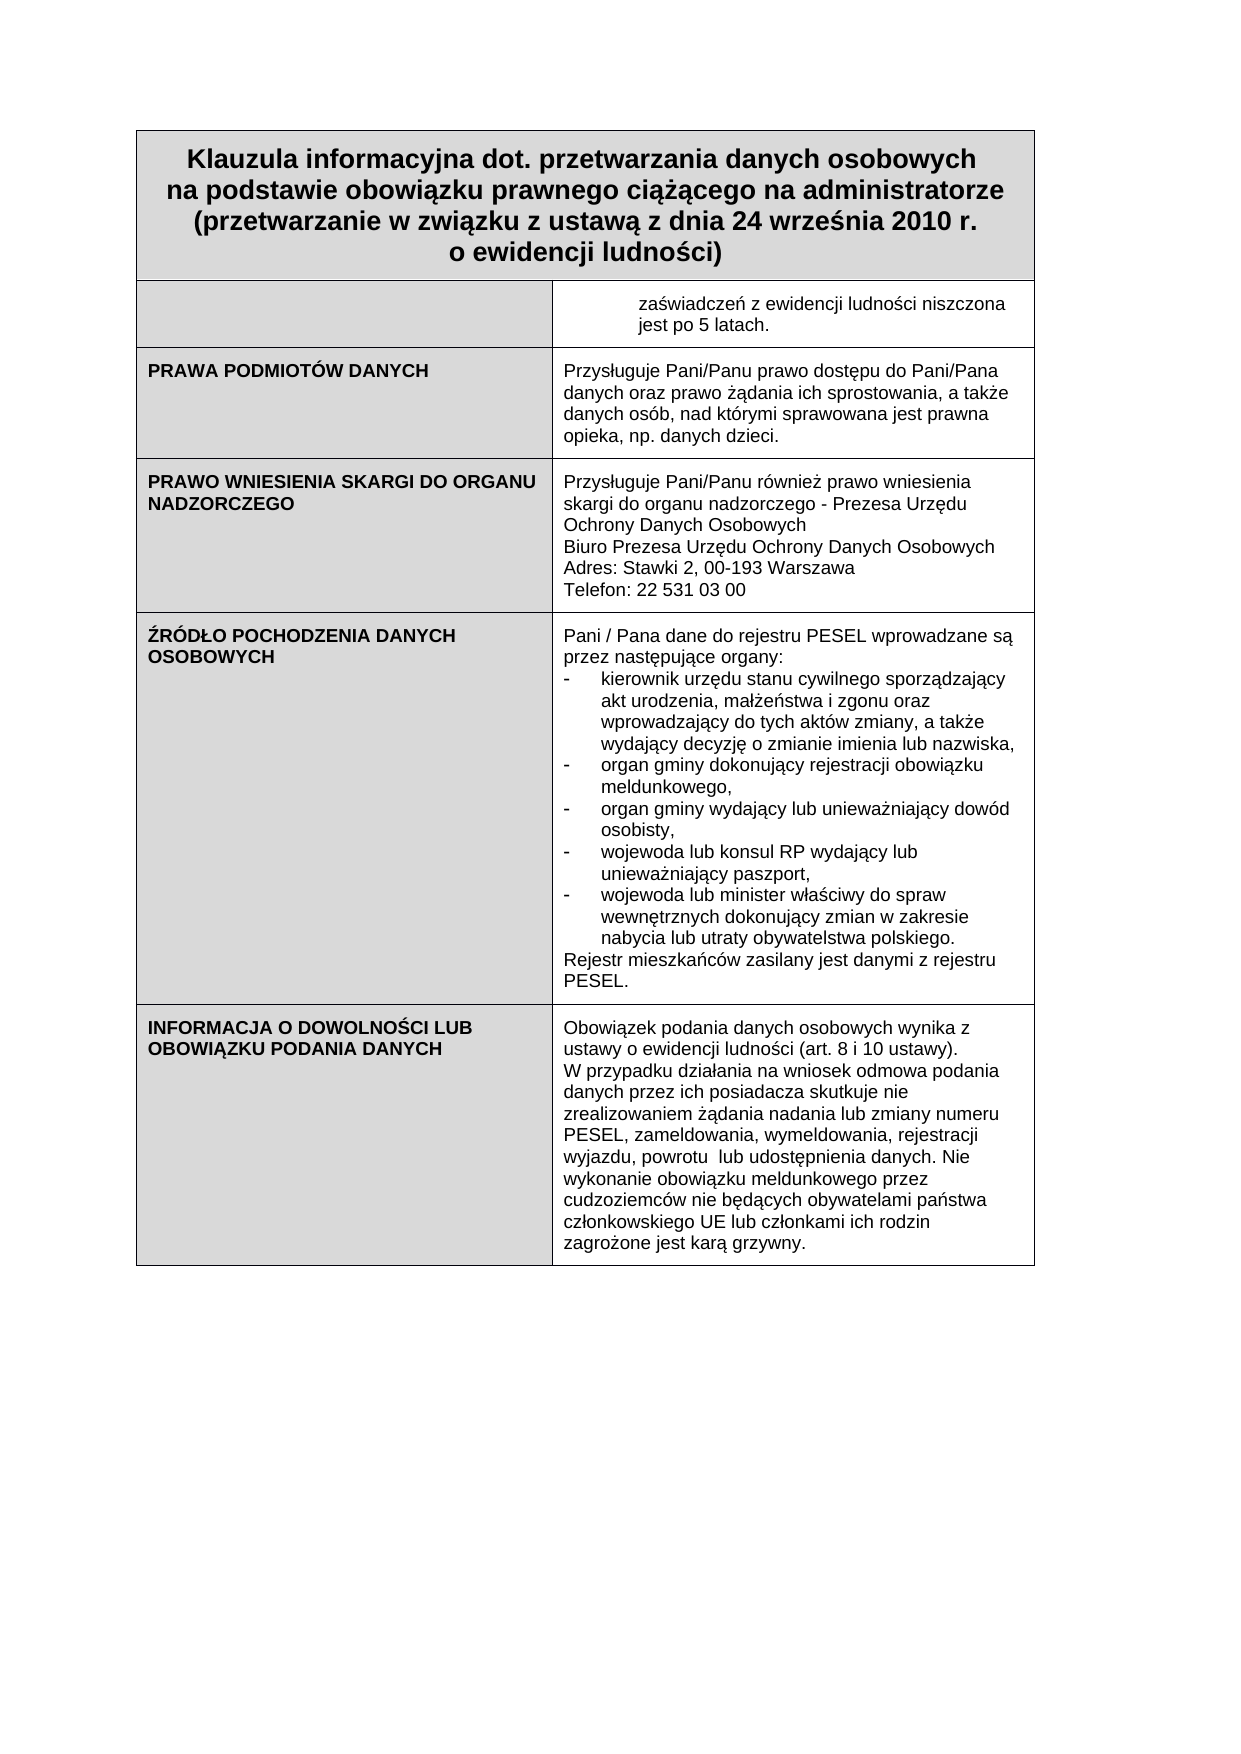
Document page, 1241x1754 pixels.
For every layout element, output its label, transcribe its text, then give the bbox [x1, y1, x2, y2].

table_cell PRAWO WNIESIENIA SKARGI DO ORGANU NADZORCZEGO [137, 459, 552, 612]
table_cell [137, 281, 552, 347]
table_cell ŹRÓDŁO POCHODZENIA DANYCH OSOBOWYCH [137, 613, 552, 1004]
table_cell Przysługuje Pani/Panu również prawo wniesienia skargi do organu nadzorczego - Prezesa Urzędu Ochrony Danych Osobowych Biuro Prezesa Urzędu Ochrony Danych Osobowych Adres: Stawki 2, 00-193 Warszawa Telefon: 22 531 03 00 [553, 459, 1034, 612]
table_cell Przysługuje Pani/Panu prawo dostępu do Pani/Pana danych oraz prawo żądania ich sprostowania, a także danych osób, nad którymi sprawowana jest prawna opieka, np. danych dzieci. [553, 348, 1034, 458]
table_cell PRAWA PODMIOTÓW DANYCH [137, 348, 552, 458]
table_cell INFORMACJA O DOWOLNOŚCI LUB OBOWIĄZKU PODANIA DANYCH [137, 1005, 552, 1265]
table_header Klauzula informacyjna dot. przetwarzania danych osobowych na podstawie obowiązku prawnego ciążącego na administratorze (przetwarzanie w związku z ustawą z dnia 24 września 2010 r. o ewidencji ludności) [137, 131, 1034, 279]
table_cell Obowiązek podania danych osobowych wynika z ustawy o ewidencji ludności (art. 8 i 10 ustawy). W przypadku działania na wniosek odmowa podania danych przez ich posiadacza skutkuje nie zrealizowaniem żądania nadania lub zmiany numeru PESEL, zameldowania, wymeldowania, rejestracji wyjazdu, powrotu lub udostępnienia danych. Nie wykonanie obowiązku meldunkowego przez cudzoziemców nie będących obywatelami państwa członkowskiego UE lub członkami ich rodzin zagrożone jest karą grzywny. [553, 1005, 1034, 1265]
table_cell zaświadczeń z ewidencji ludności niszczona jest po 5 latach. [553, 281, 1034, 347]
table_cell Pani / Pana dane do rejestru PESEL wprowadzane są przez następujące organy: kierownik urzędu stanu cywilnego sporządzający akt urodzenia, małżeństwa i zgonu oraz wprowadzający do tych aktów zmiany, a także wydający decyzję o zmianie imienia lub nazwiska, organ gminy dokonujący rejestracji obowiązku meldunkowego, organ gminy wydający lub unieważniający dowód osobisty, wojewoda lub konsul RP wydający lub unieważniający paszport, wojewoda lub minister właściwy do spraw wewnętrznych dokonujący zmian w zakresie nabycia lub utraty obywatelstwa polskiego. Rejestr mieszkańców zasilany jest danymi z rejestru PESEL. [553, 613, 1034, 1004]
